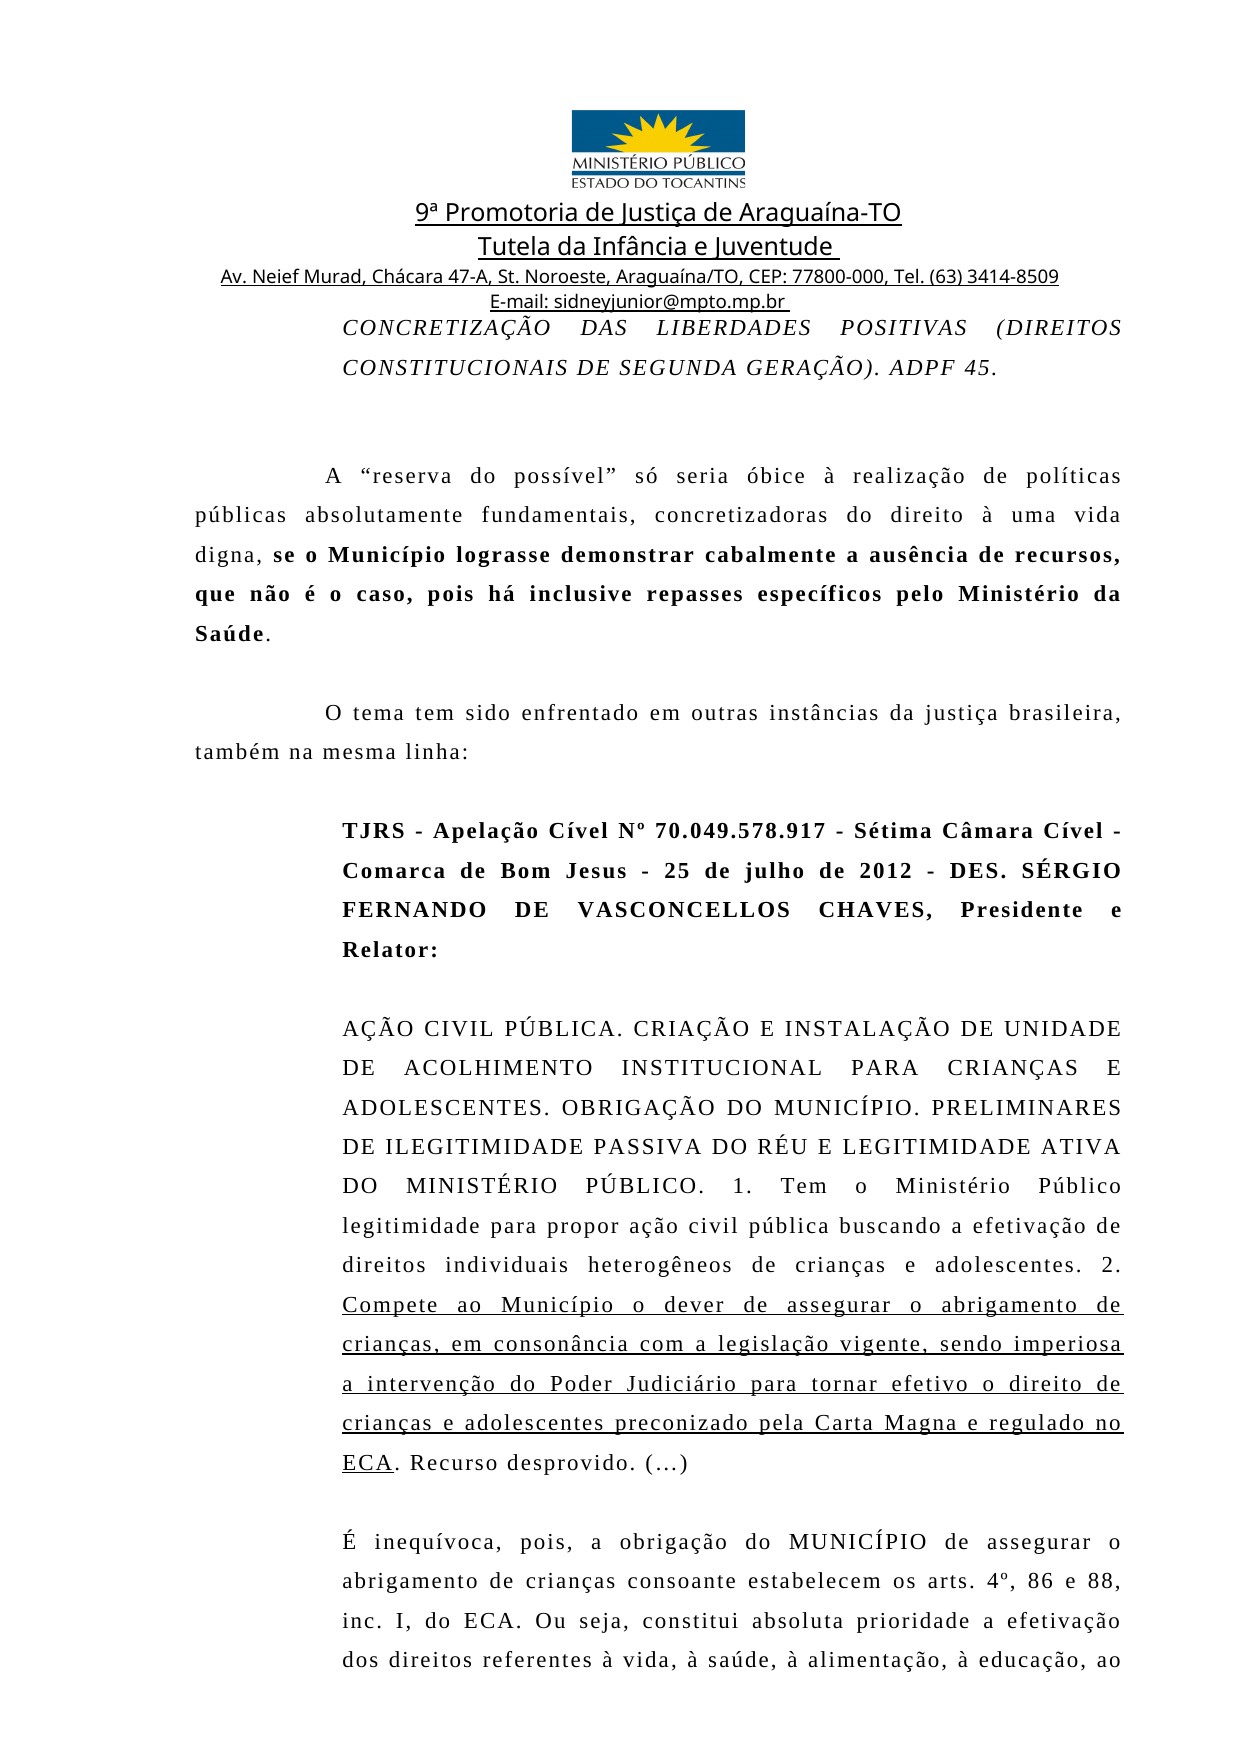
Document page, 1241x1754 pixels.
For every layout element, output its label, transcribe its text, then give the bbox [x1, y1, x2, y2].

text O tema tem sido enfrentado em outras instâncias da justiça brasileira, também na mesma linha: [195, 699, 1122, 765]
text CONCRETIZAÇÃO DAS LIBERDADES POSITIVAS (DIREITOS CONSTITUCIONAIS DE SEGUNDA GERAÇÃO). ADPF 45. [342, 314, 1122, 380]
text a intervenção do Poder Judiciário para tornar efetivo o direito de [342, 1355, 1122, 1393]
picture [571, 110, 746, 188]
text crianças, em consonância com a legislação vigente, sendo imperiosa [342, 1315, 1122, 1353]
text A “reserva do possível” só seria óbice à realização de políticas públicas absolutamente fundamentais, concretizadoras do direito à uma vida digna, se o Município lograsse demonstrar cabalmente a ausência de recursos, que não é o caso, pois há inclusive repasses específicos pelo Ministério da Saúde. [195, 462, 1122, 646]
text TJRS - Apelação Cível Nº 70.049.578.917 - Sétima Câmara Cível - Comarca de Bom Jesus - 25 de julho de 2012 - DES. SÉRGIO FERNANDO DE VASCONCELLOS CHAVES, Presidente e Relator: [342, 817, 1122, 962]
text ECA. Recurso desprovido. (…) [342, 1434, 1122, 1475]
text AÇÃO CIVIL PÚBLICA. CRIAÇÃO E INSTALAÇÃO DE UNIDADE DE ACOLHIMENTO INSTITUCIONAL PARA CRIANÇAS E ADOLESCENTES. OBRIGAÇÃO DO MUNICÍPIO. PRELIMINARES DE ILEGITIMIDADE PASSIVA DO RÉU E LEGITIMIDADE ATIVA DO MINISTÉRIO PÚBLICO. 1. Tem o Ministério Público legitimidade para propor ação civil pública buscando a efetivação de direitos individuais heterogêneos de crianças e adolescentes. 2. Compete ao Município o dever de assegurar o abrigamento de [342, 1015, 1122, 1314]
text crianças e adolescentes preconizado pela Carta Magna e regulado no [342, 1394, 1122, 1432]
text É inequívoca, pois, a obrigação do MUNICÍPIO de assegurar o abrigamento de crianças consoante estabelecem os arts. 4º, 86 e 88, inc. I, do ECA. Ou seja, constitui absoluta prioridade a efetivação dos direitos referentes à vida, à saúde, à alimentação, à educação, ao [342, 1528, 1122, 1673]
